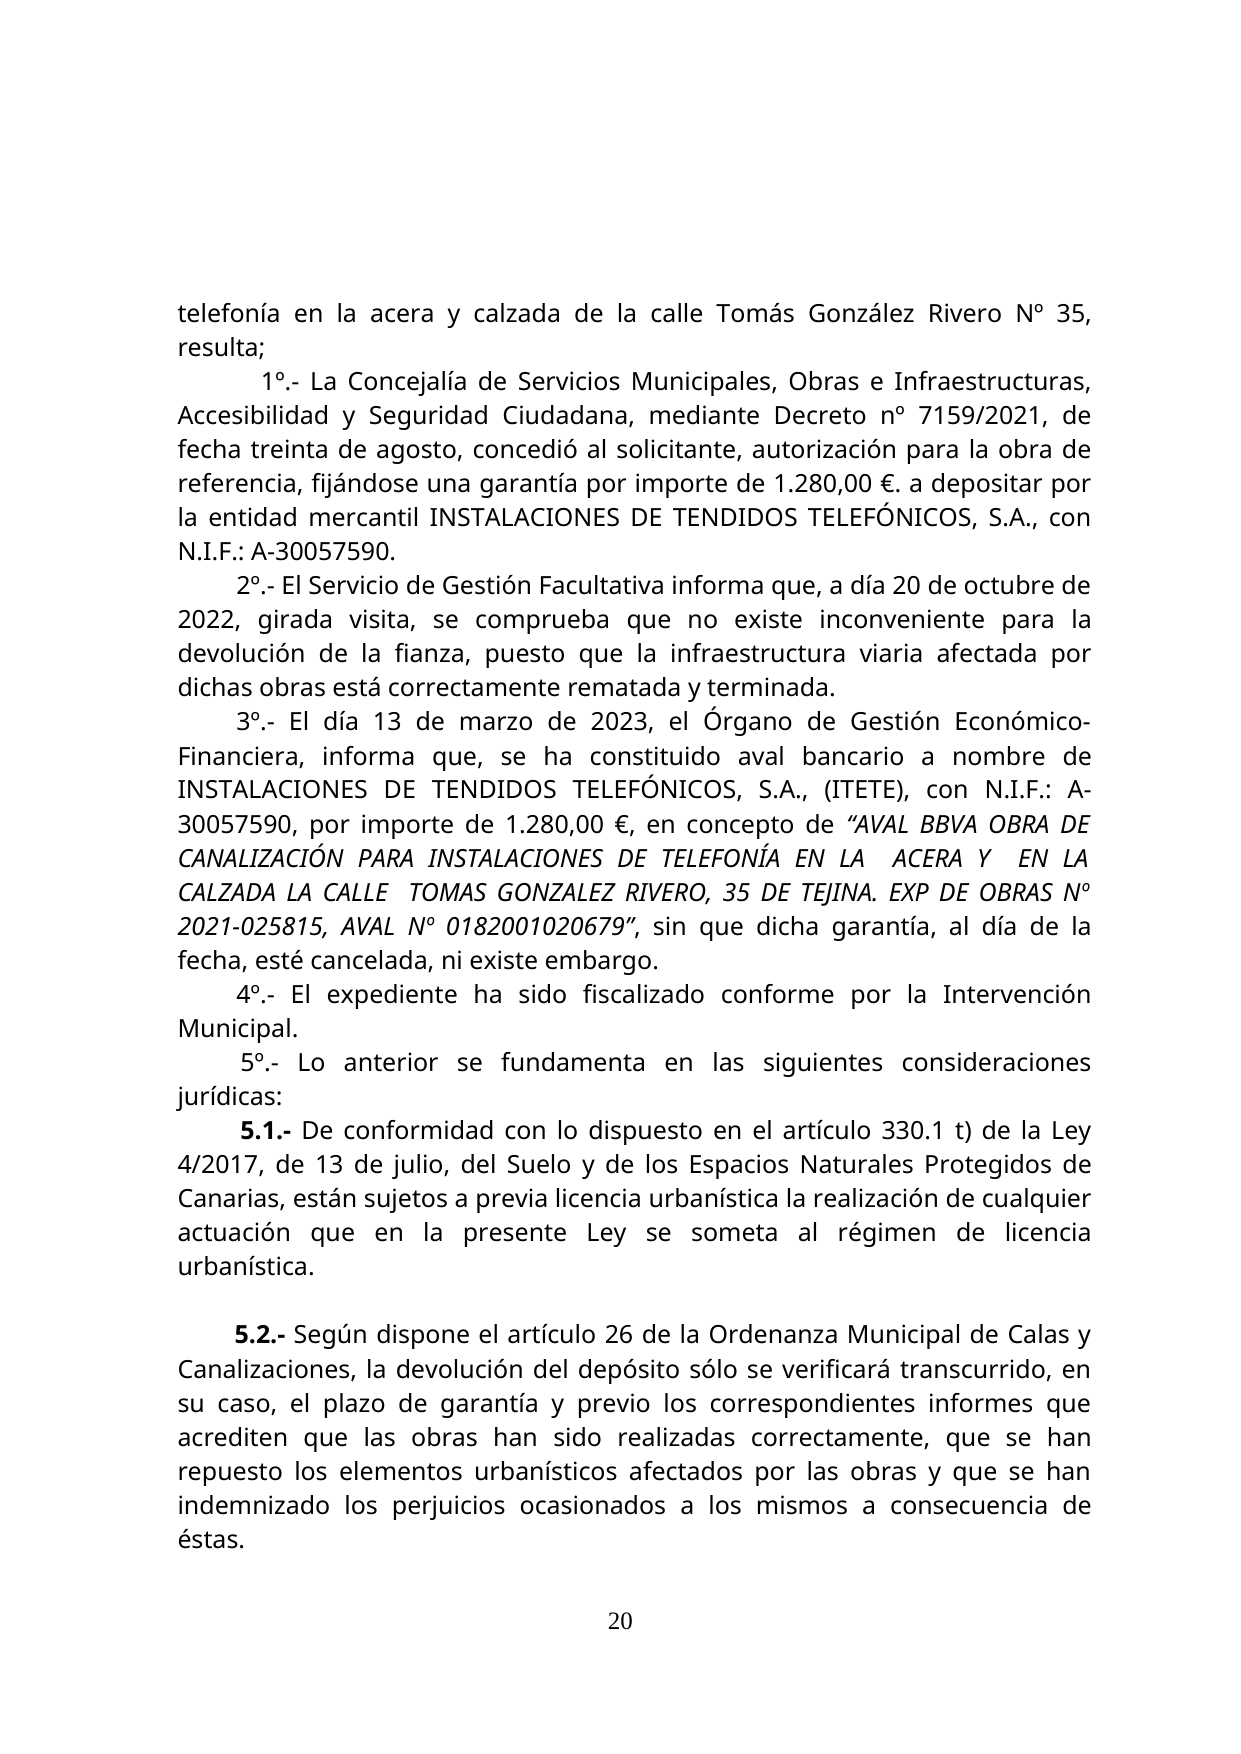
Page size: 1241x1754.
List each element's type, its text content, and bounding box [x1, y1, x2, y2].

text 2º.- El Servicio de Gestión Facultativa informa que, a día 20 de octubre de 2022, girada visita, se comprueba que no existe inconveniente para la devolución de la fianza, puesto que la infraestructura viaria afectada por dichas obras está correctamente rematada y terminada. [177, 568, 1093, 704]
text 3º.- El día 13 de marzo de 2023, el Órgano de Gestión Económico-Financiera, informa que, se ha constituido aval bancario a nombre de INSTALACIONES DE TENDIDOS TELEFÓNICOS, S.A., (ITETE), con N.I.F.: A-30057590, por importe de 1.280,00 €, en concepto de “AVAL BBVA OBRA DE CANALIZACIÓN PARA INSTALACIONES DE TELEFONÍA EN LA ACERA Y EN LA CALZADA LA CALLE TOMAS GONZALEZ RIVERO, 35 DE TEJINA. EXP DE OBRAS Nº 2021-025815, AVAL Nº 0182001020679”, sin que dicha garantía, al día de la fecha, esté cancelada, ni existe embargo. [177, 704, 1093, 977]
text 5.2.- Según dispone el artículo 26 de la Ordenanza Municipal de Calas y Canalizaciones, la devolución del depósito sólo se verificará transcurrido, en su caso, el plazo de garantía y previo los correspondientes informes que acrediten que las obras han sido realizadas correctamente, que se han repuesto los elementos urbanísticos afectados por las obras y que se han indemnizado los perjuicios ocasionados a los mismos a consecuencia de éstas. [177, 1317, 1093, 1556]
text 5.1.- De conformidad con lo dispuesto en el artículo 330.1 t) de la Ley 4/2017, de 13 de julio, del Suelo y de los Espacios Naturales Protegidos de Canarias, están sujetos a previa licencia urbanística la realización de cualquier actuación que en la presente Ley se someta al régimen de licencia urbanística. [177, 1113, 1093, 1283]
text telefonía en la acera y calzada de la calle Tomás González Rivero Nº 35, resulta; [177, 295, 1093, 363]
text 1º.- La Concejalía de Servicios Municipales, Obras e Infraestructuras, Accesibilidad y Seguridad Ciudadana, mediante Decreto nº 7159/2021, de fecha treinta de agosto, concedió al solicitante, autorización para la obra de referencia, fijándose una garantía por importe de 1.280,00 €. a depositar por la entidad mercantil INSTALACIONES DE TENDIDOS TELEFÓNICOS, S.A., con N.I.F.: A-30057590. [177, 363, 1093, 568]
text 4º.- El expediente ha sido fiscalizado conforme por la Intervención Municipal. [177, 977, 1093, 1045]
text 5º.- Lo anterior se fundamenta en las siguientes consideraciones jurídicas: [177, 1045, 1093, 1113]
